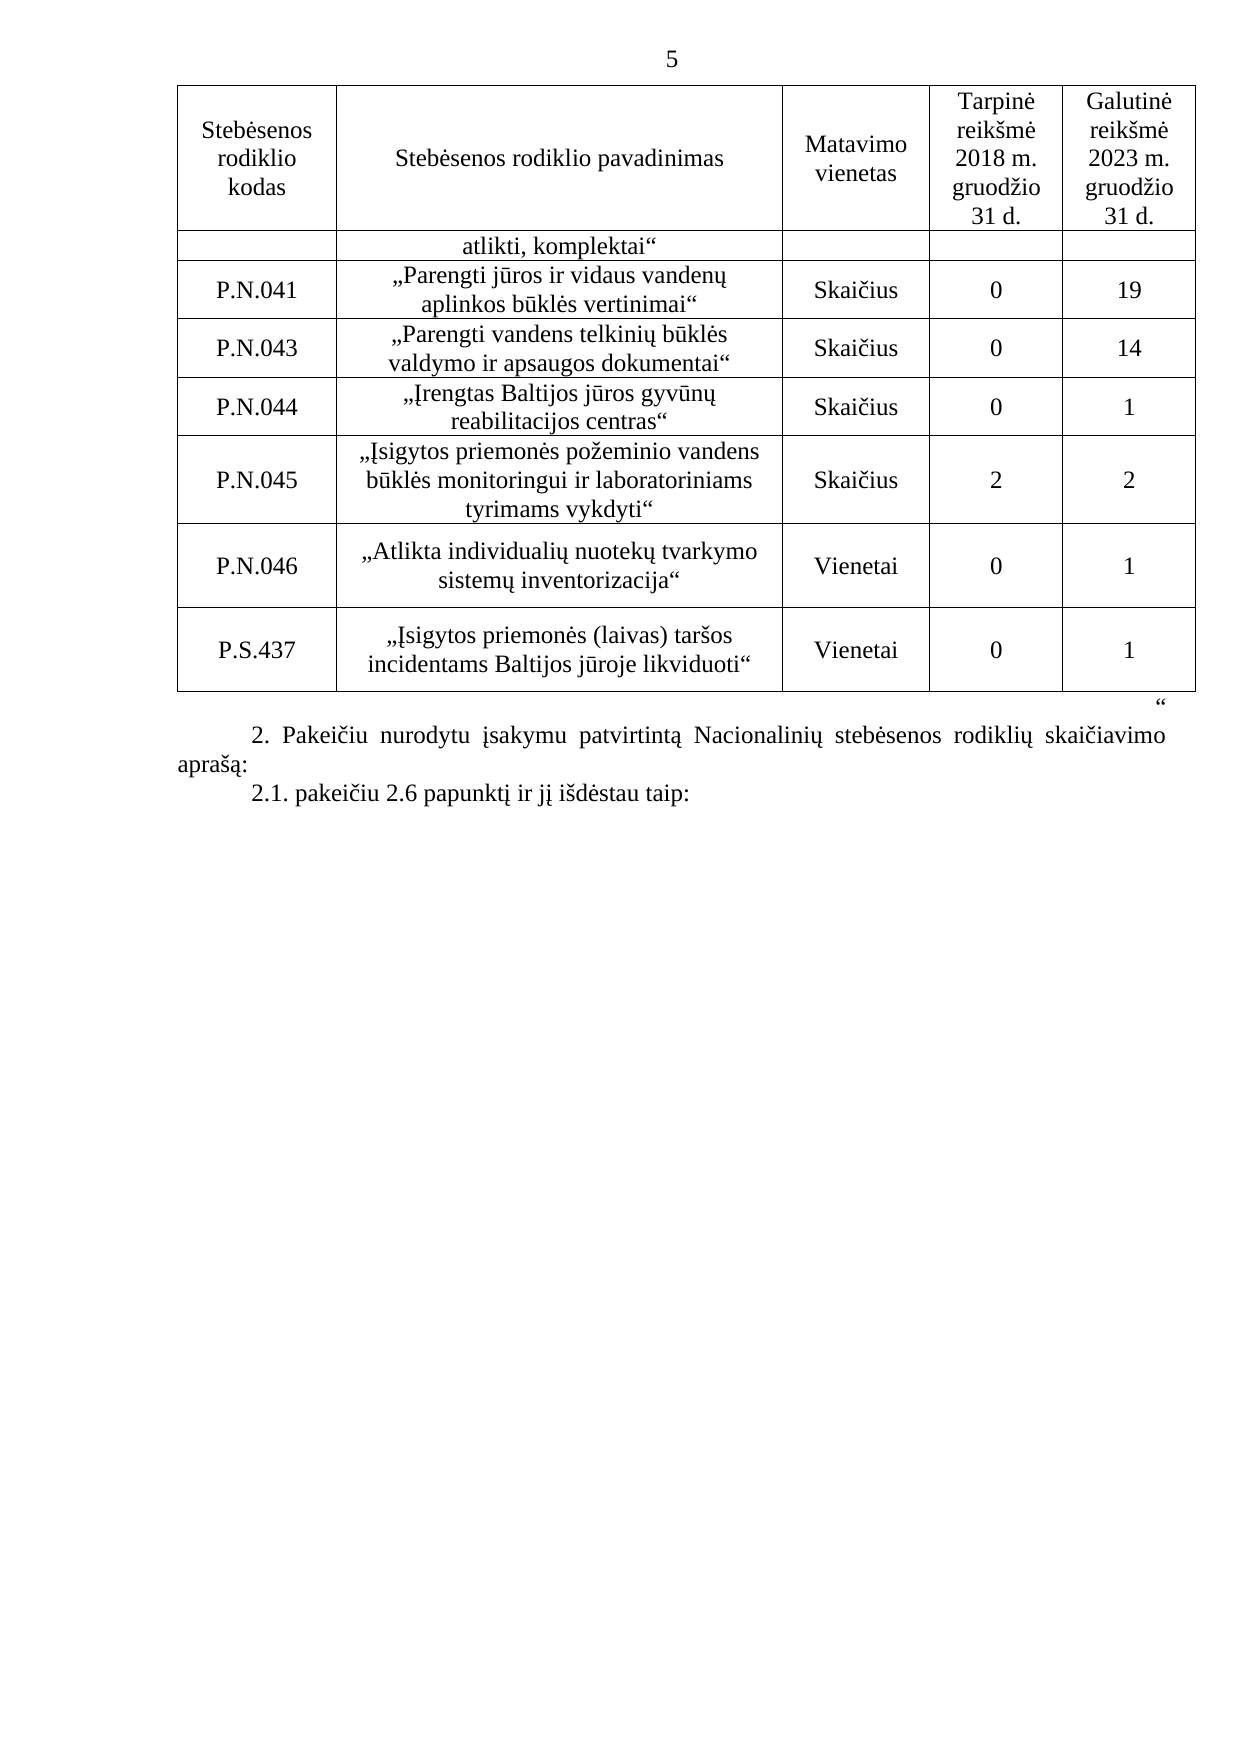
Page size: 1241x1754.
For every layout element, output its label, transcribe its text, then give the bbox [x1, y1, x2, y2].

table_cell „Parengti vandens telkinių būklės valdymo ir apsaugos dokumentai“ [337, 319, 782, 377]
table_cell 2 [930, 436, 1062, 522]
table_cell 1 [1063, 608, 1195, 691]
table_cell 0 [930, 608, 1062, 691]
table_cell Skaičius [783, 436, 929, 522]
text 2. Pakeičiu nurodytu įsakymu patvirtintą Nacionalinių stebėsenos rodiklių skaičiavimo aprašą: [177, 721, 1166, 778]
table_cell 1 [1063, 524, 1195, 607]
table_header Stebėsenos rodiklio pavadinimas [337, 86, 782, 230]
table_cell [783, 231, 929, 259]
table_cell P.S.437 [178, 608, 336, 691]
table_header Matavimo vienetas [783, 86, 929, 230]
table_cell Skaičius [783, 319, 929, 377]
text 2.1. pakeičiu 2.6 papunktį ir jį išdėstau taip: [177, 778, 1166, 807]
table_cell „Parengti jūros ir vidaus vandenų aplinkos būklės vertinimai“ [337, 261, 782, 318]
table_header Stebėsenos rodiklio kodas [178, 86, 336, 230]
table_cell Skaičius [783, 261, 929, 318]
table_cell Vienetai [783, 608, 929, 691]
table_cell P.N.043 [178, 319, 336, 377]
table_cell 0 [930, 261, 1062, 318]
table_cell P.N.044 [178, 378, 336, 435]
table_cell [930, 231, 1062, 259]
table_cell atlikti, komplektai“ [337, 231, 782, 259]
table_cell P.N.045 [178, 436, 336, 522]
table_cell 14 [1063, 319, 1195, 377]
table_cell 1 [1063, 378, 1195, 435]
table_cell 19 [1063, 261, 1195, 318]
table_cell 2 [1063, 436, 1195, 522]
table_cell „Įrengtas Baltijos jūros gyvūnų reabilitacijos centras“ [337, 378, 782, 435]
table_cell [178, 231, 336, 259]
table_cell 0 [930, 524, 1062, 607]
table_cell 0 [930, 378, 1062, 435]
table_cell P.N.041 [178, 261, 336, 318]
table_cell 0 [930, 319, 1062, 377]
table_header Tarpinė reikšmė 2018 m. gruodžio 31 d. [930, 86, 1062, 230]
table_cell Skaičius [783, 378, 929, 435]
table_cell „Atlikta individualių nuotekų tvarkymo sistemų inventorizacija“ [337, 524, 782, 607]
text “ [177, 692, 1166, 721]
table_cell Vienetai [783, 524, 929, 607]
table_cell P.N.046 [178, 524, 336, 607]
table_header Galutinė reikšmė 2023 m. gruodžio 31 d. [1063, 86, 1195, 230]
table_cell „Įsigytos priemonės požeminio vandens būklės monitoringui ir laboratoriniams tyrimams vykdyti“ [337, 436, 782, 522]
table_cell „Įsigytos priemonės (laivas) taršos incidentams Baltijos jūroje likviduoti“ [337, 608, 782, 691]
table_cell [1063, 231, 1195, 259]
